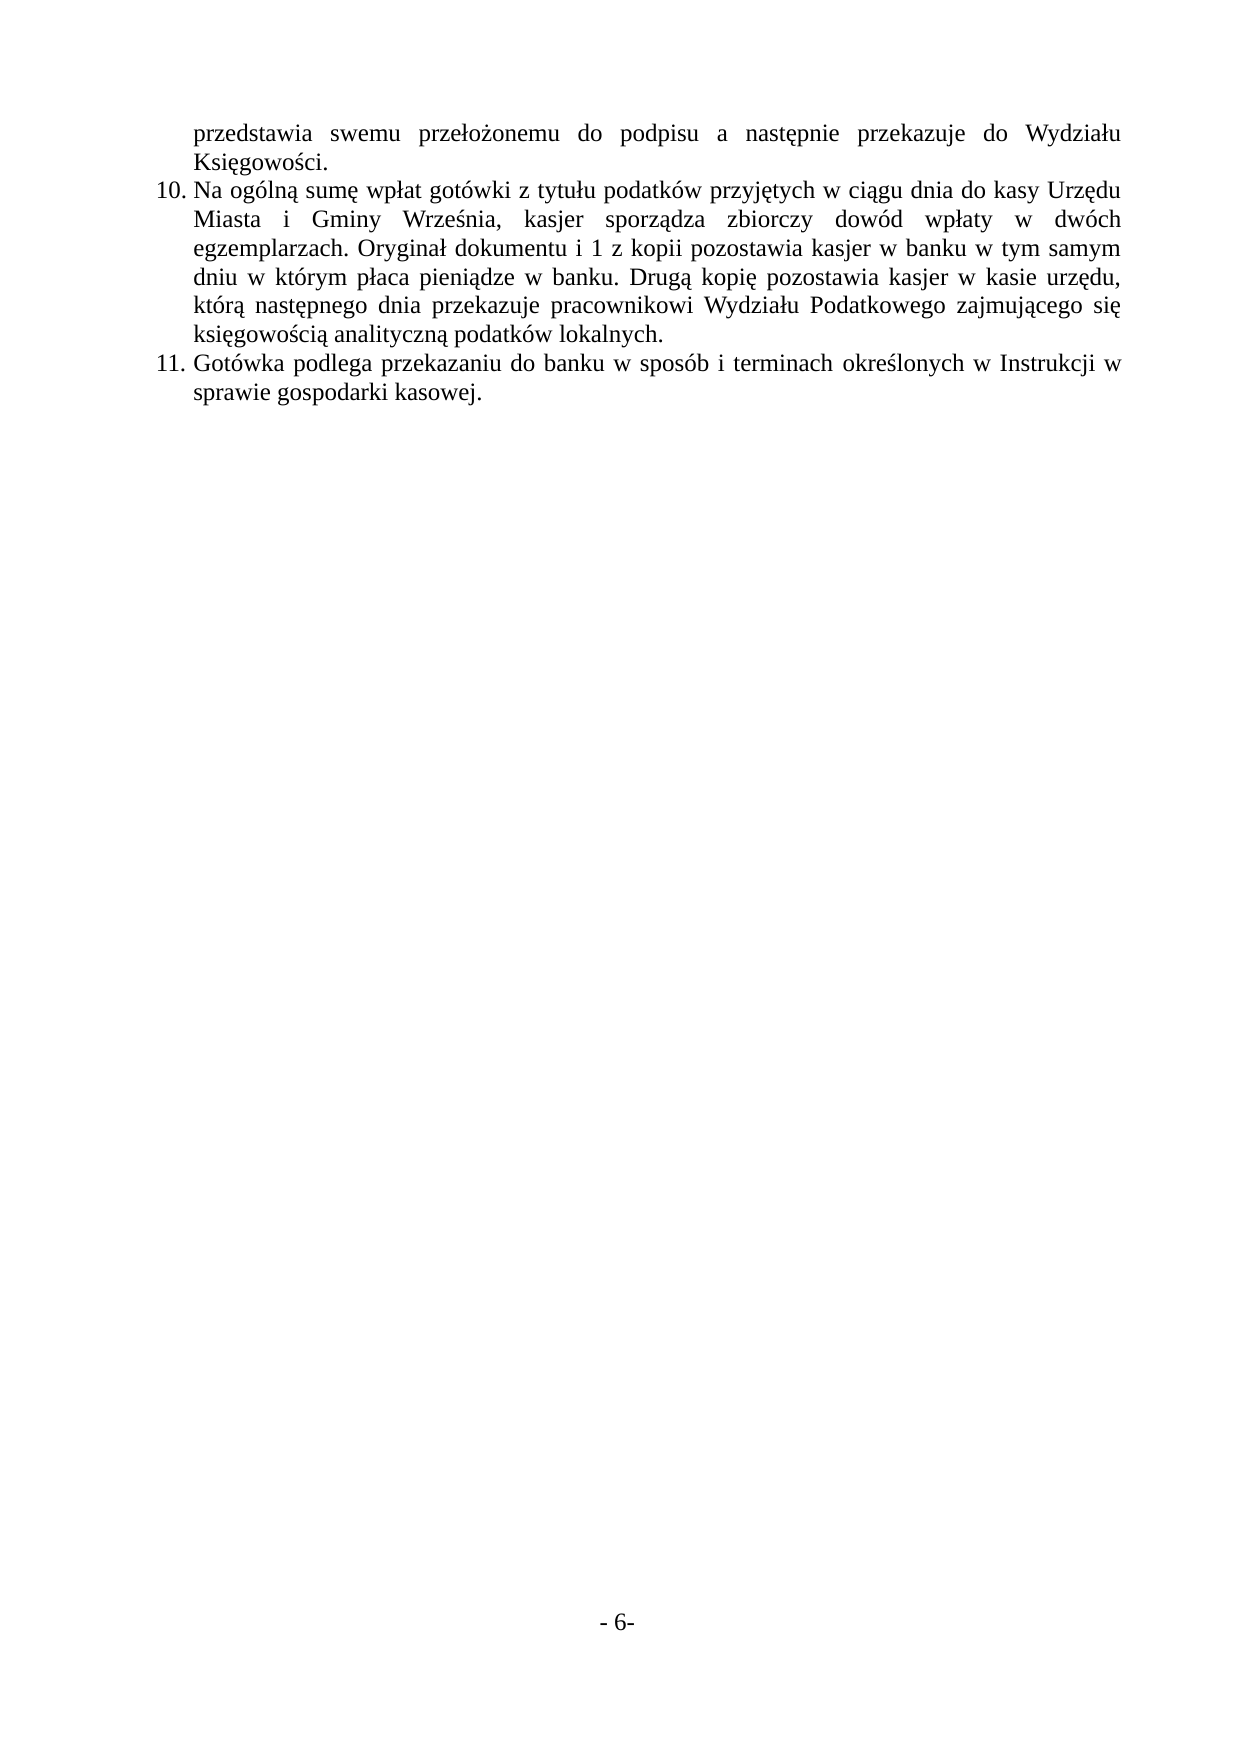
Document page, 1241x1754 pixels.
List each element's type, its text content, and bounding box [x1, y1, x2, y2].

list przedstawia swemu przełożonemu do podpisu a następnie przekazuje do Wydziału Księgowości. [156, 118, 1122, 176]
list Na ogólną sumę wpłat gotówki z tytułu podatków przyjętych w ciągu dnia do kasy Urzędu Miasta i Gminy Września, kasjer sporządza zbiorczy dowód wpłaty w dwóch egzemplarzach. Oryginał dokumentu i 1 z kopii pozostawia kasjer w banku w tym samym dniu w którym płaca pieniądze w banku. Drugą kopię pozostawia kasjer w kasie urzędu, którą następnego dnia przekazuje pracownikowi Wydziału Podatkowego zajmującego się księgowością analityczną podatków lokalnych. [156, 176, 1122, 348]
list Gotówka podlega przekazaniu do banku w sposób i terminach określonych w Instrukcji w sprawie gospodarki kasowej. [156, 348, 1122, 406]
